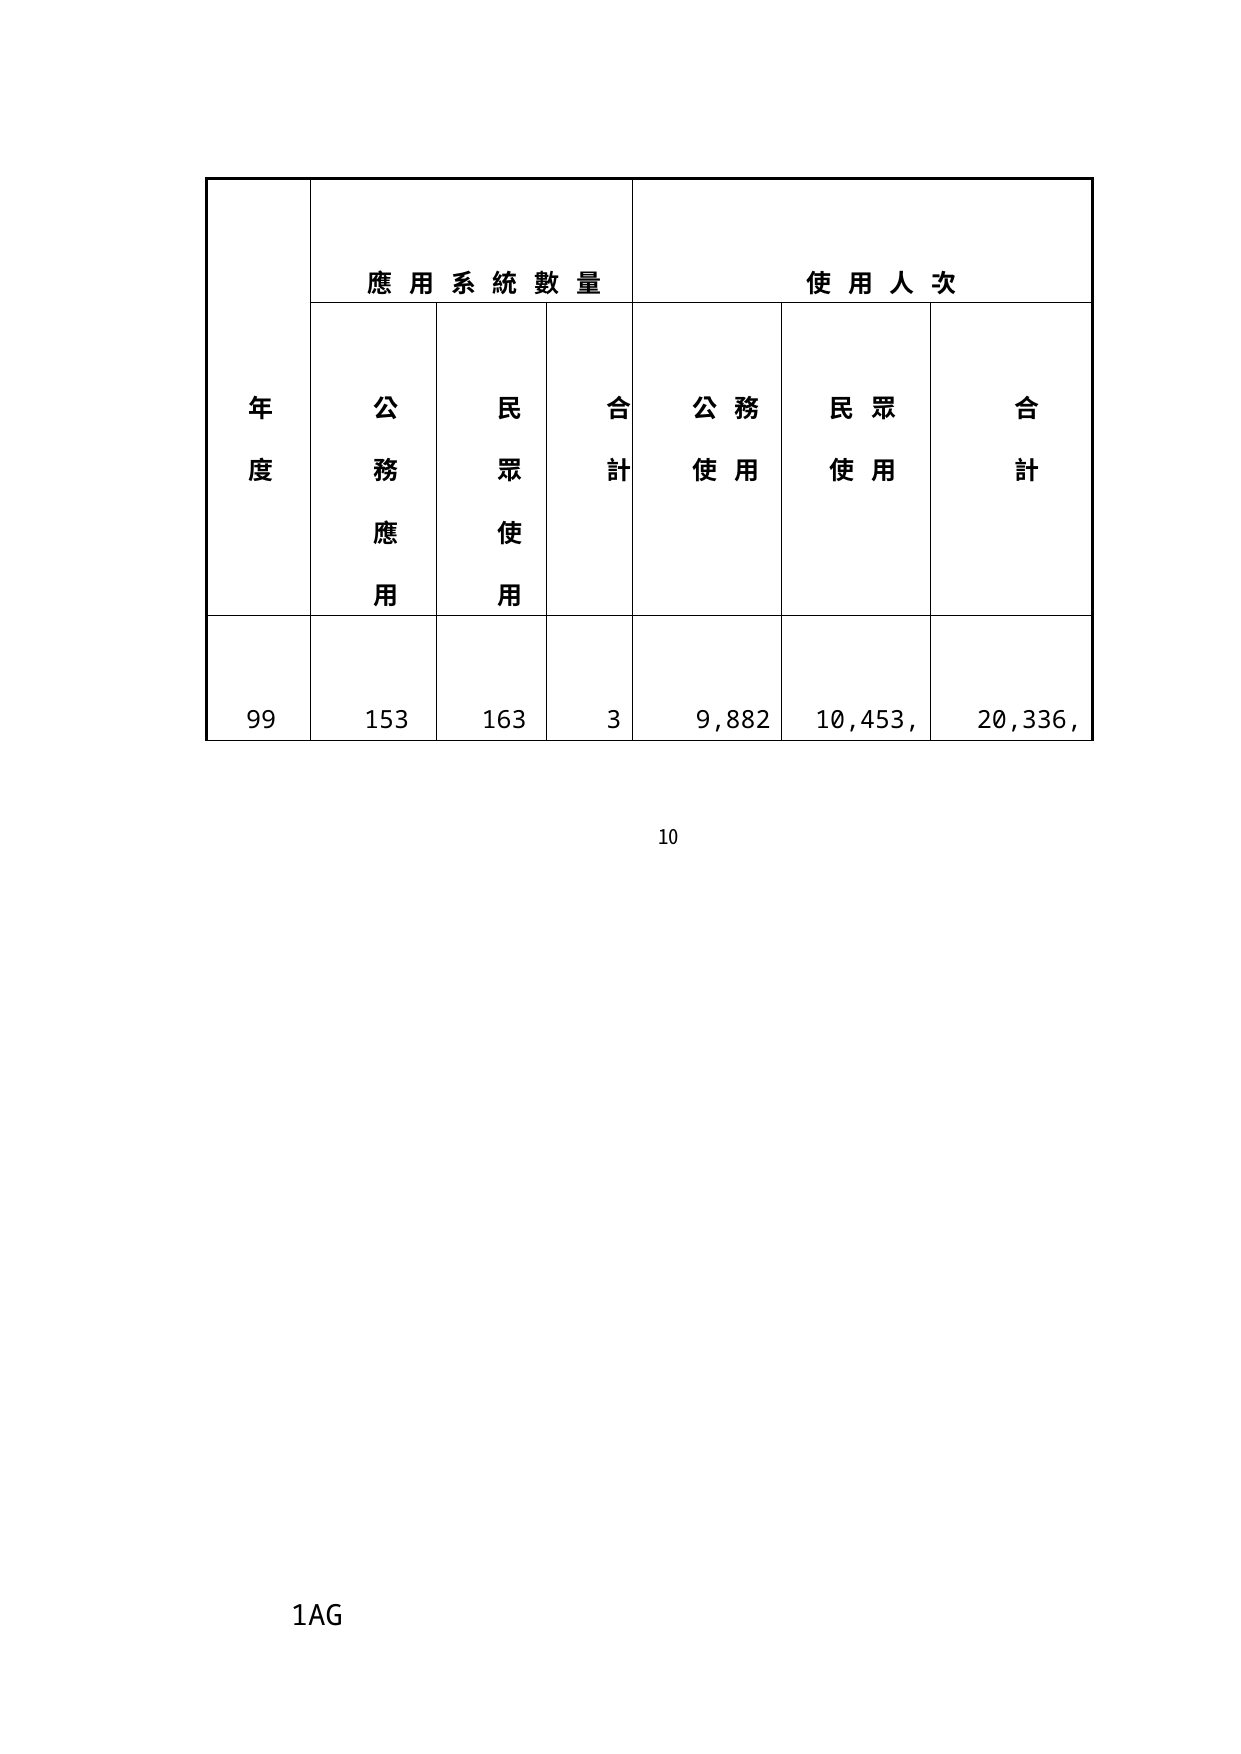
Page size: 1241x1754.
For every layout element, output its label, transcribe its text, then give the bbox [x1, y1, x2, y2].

table_cell 9,882 [633, 616, 781, 740]
table_cell 3 [547, 616, 632, 740]
table_header 使用人次 [633, 180, 1091, 302]
table_cell 99 [208, 616, 310, 740]
table_cell 163 [437, 616, 546, 740]
table_cell 合計 [547, 303, 632, 615]
table_cell 公務應用 [311, 303, 436, 615]
table_cell 10,453, [782, 616, 930, 740]
table_cell 民眾使用 [437, 303, 546, 615]
table_cell 20,336, [931, 616, 1091, 740]
table_header 應用系統數量 [311, 180, 632, 302]
table_cell 合 計 [931, 303, 1091, 615]
table_cell 153 [311, 616, 436, 740]
table_cell 民眾使用 [782, 303, 930, 615]
table_header 年 度 [208, 180, 310, 615]
table_cell 公務使用 [633, 303, 781, 615]
